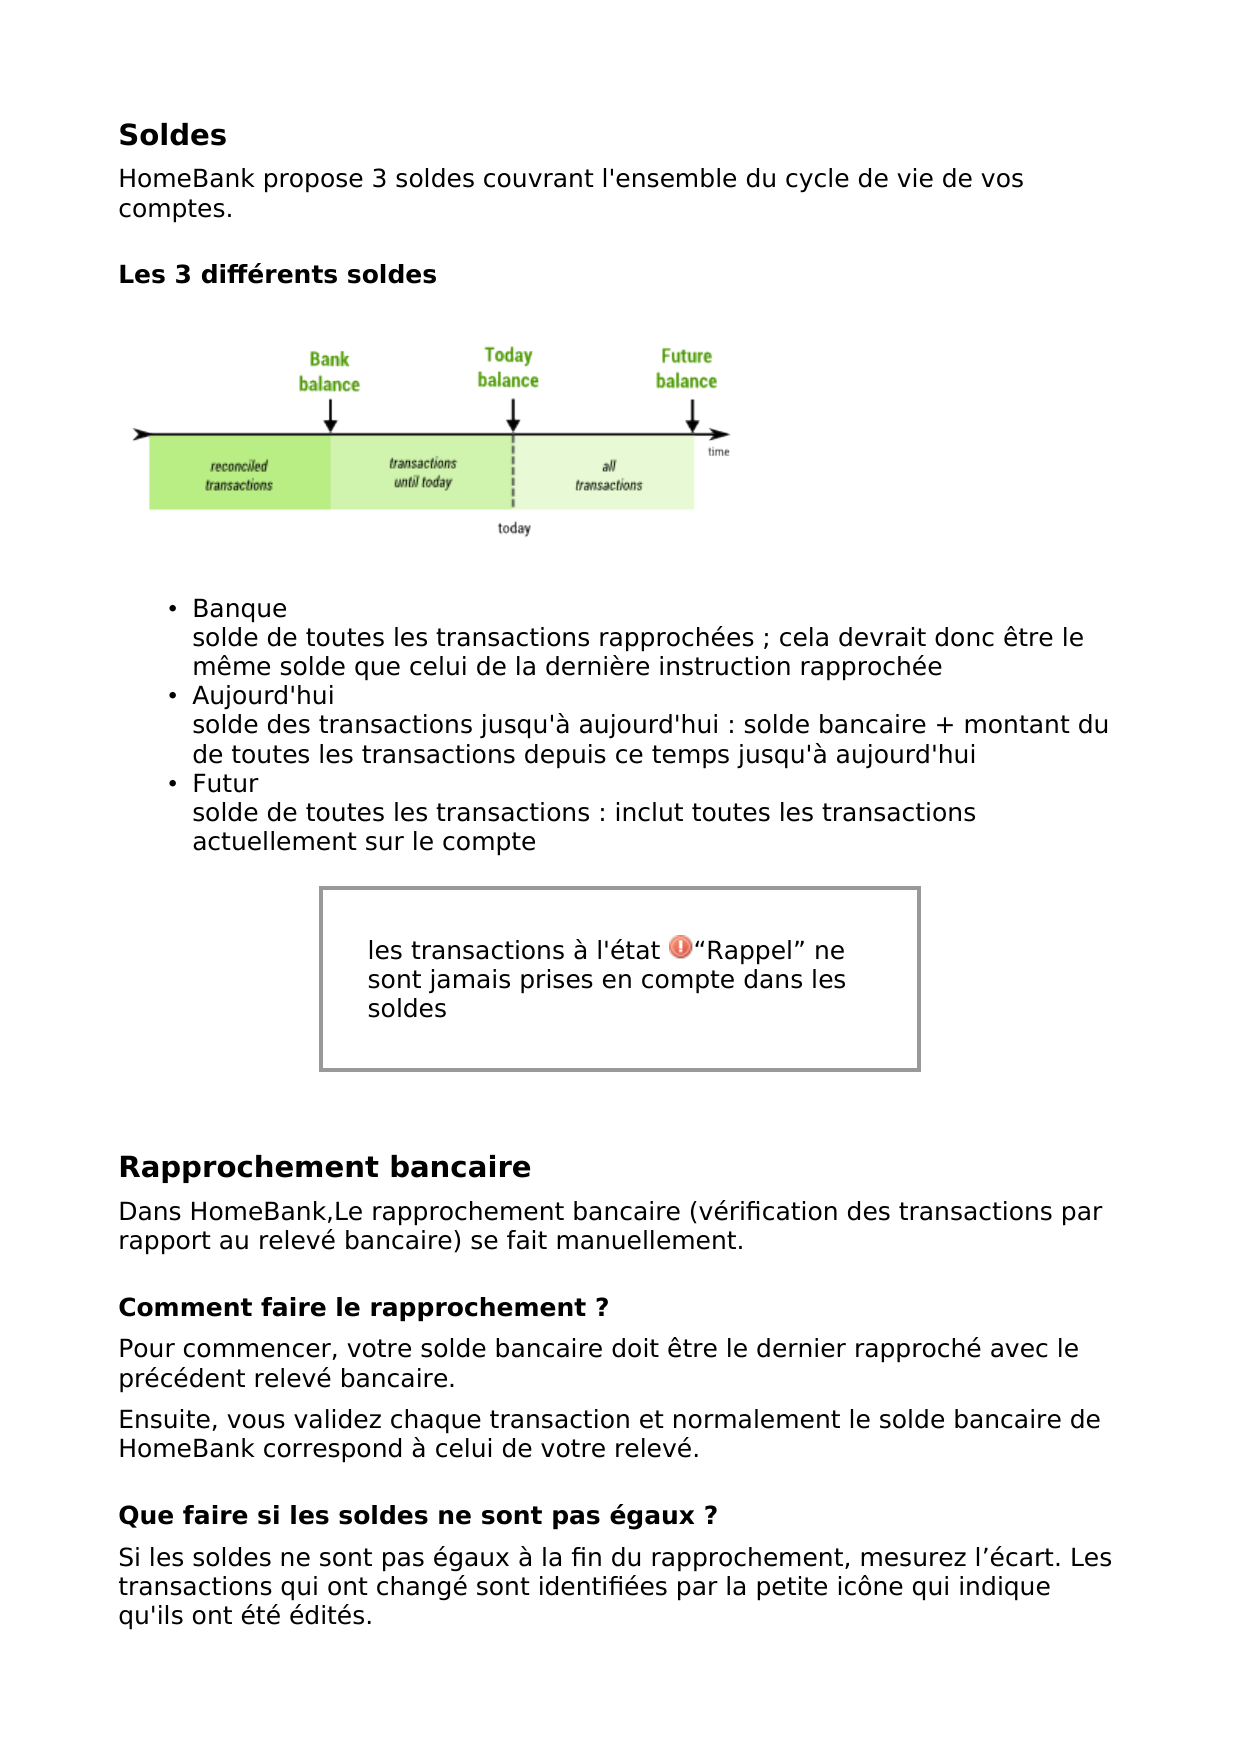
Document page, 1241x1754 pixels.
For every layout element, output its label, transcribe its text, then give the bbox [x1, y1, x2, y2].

picture [118, 302, 869, 552]
subtitle Les 3 différents soldes [118, 260, 1122, 289]
list solde des transactions jusqu'à aujourd'hui : solde bancaire + montant du de toutes les transactions depuis ce temps jusqu'à aujourd'hui [177, 711, 1122, 769]
list Futur [177, 769, 1122, 798]
subtitle Soldes [118, 118, 1122, 152]
text Si les soldes ne sont pas égaux à la fin du rapprochement, mesurez l’écart. Les transactions qui ont changé sont identifiées par la petite icône qui indique qu'ils ont été édités. [118, 1543, 1122, 1631]
list Aujourd'hui [177, 682, 1122, 711]
picture [668, 934, 694, 960]
subtitle Rapprochement bancaire [118, 1151, 1122, 1185]
list Banque [177, 594, 1122, 623]
text HomeBank propose 3 soldes couvrant l'ensemble du cycle de vie de vos comptes. [118, 164, 1122, 223]
subtitle Que faire si les soldes ne sont pas égaux ? [118, 1501, 1122, 1531]
list solde de toutes les transactions : inclut toutes les transactions actuellement sur le compte [177, 798, 1122, 857]
text Dans HomeBank,Le rapprochement bancaire (vérification des transactions par rapport au relevé bancaire) se fait manuellement. [118, 1197, 1122, 1256]
table_header les transactions à l'état “Rappel” ne sont jamais prises en compte dans les soldes [332, 899, 908, 1059]
text Pour commencer, votre solde bancaire doit être le dernier rapproché avec le précédent relevé bancaire. [118, 1335, 1122, 1393]
list solde de toutes les transactions rapprochées ; cela devrait donc être le même solde que celui de la dernière instruction rapprochée [177, 623, 1122, 682]
subtitle Comment faire le rapprochement ? [118, 1293, 1122, 1322]
text Ensuite, vous validez chaque transaction et normalement le solde bancaire de HomeBank correspond à celui de votre relevé. [118, 1406, 1122, 1464]
